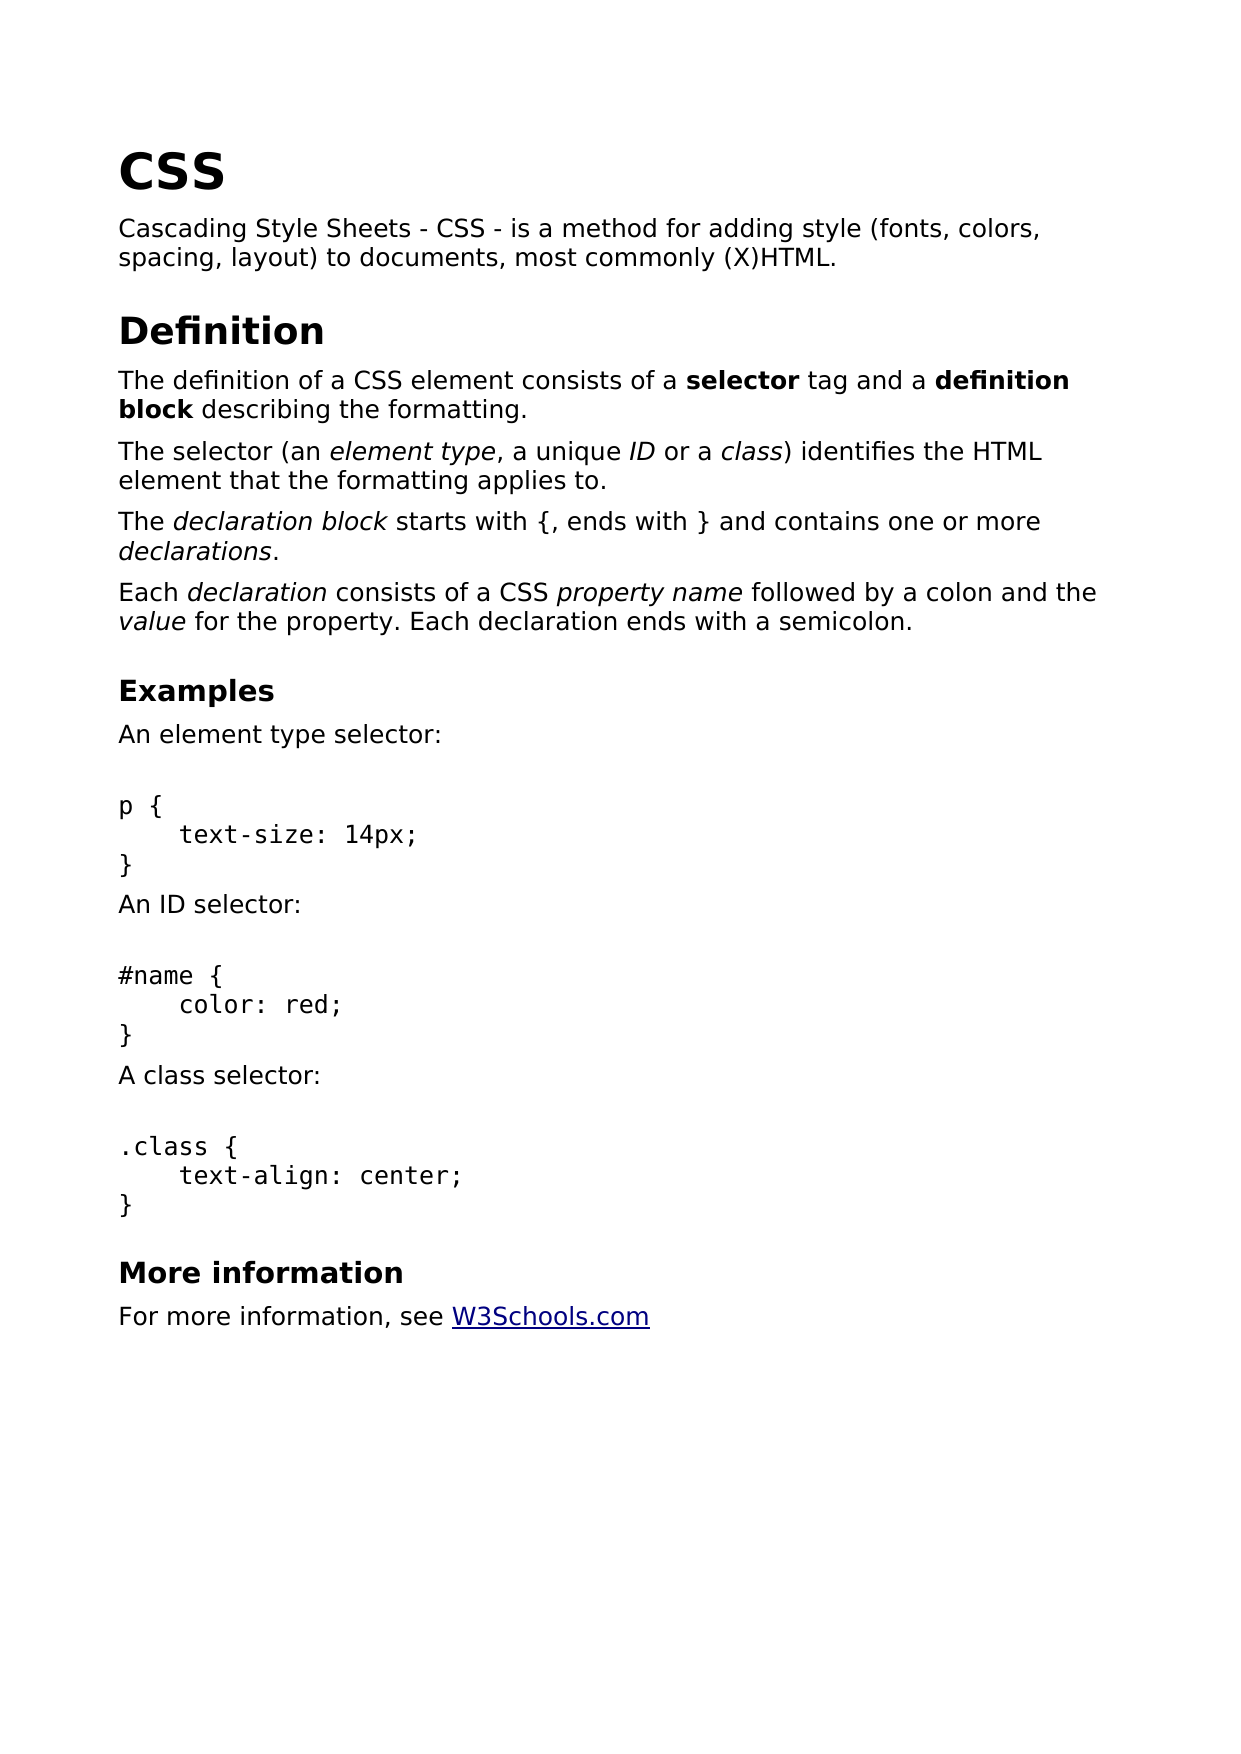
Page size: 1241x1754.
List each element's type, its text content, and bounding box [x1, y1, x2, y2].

text Each declaration consists of a CSS property name followed by a colon and the value for the property. Each declaration ends with a semicolon. [118, 578, 1122, 637]
text Cascading Style Sheets - CSS - is a method for adding style (fonts, colors, spacing, layout) to documents, most commonly (X)HTML. [118, 214, 1122, 272]
subtitle Definition [118, 310, 1122, 353]
subtitle More information [118, 1256, 1122, 1290]
text p { text-size: 14px; } [118, 762, 1122, 879]
subtitle CSS [118, 143, 1122, 201]
text The selector (an element type, a unique ID or a class) identifies the HTML element that the formatting applies to. [118, 437, 1122, 495]
text For more information, see W3Schools.com [118, 1302, 1122, 1332]
text An element type selector: [118, 721, 1122, 750]
text A class selector: [118, 1061, 1122, 1090]
subtitle Examples [118, 674, 1122, 708]
text #name { color: red; } [118, 932, 1122, 1049]
text .class { text-align: center; } [118, 1102, 1122, 1219]
text The definition of a CSS element consists of a selector tag and a definition block describing the formatting. [118, 366, 1122, 424]
text The declaration block starts with {, ends with } and contains one or more declarations. [118, 507, 1122, 566]
text An ID selector: [118, 891, 1122, 920]
